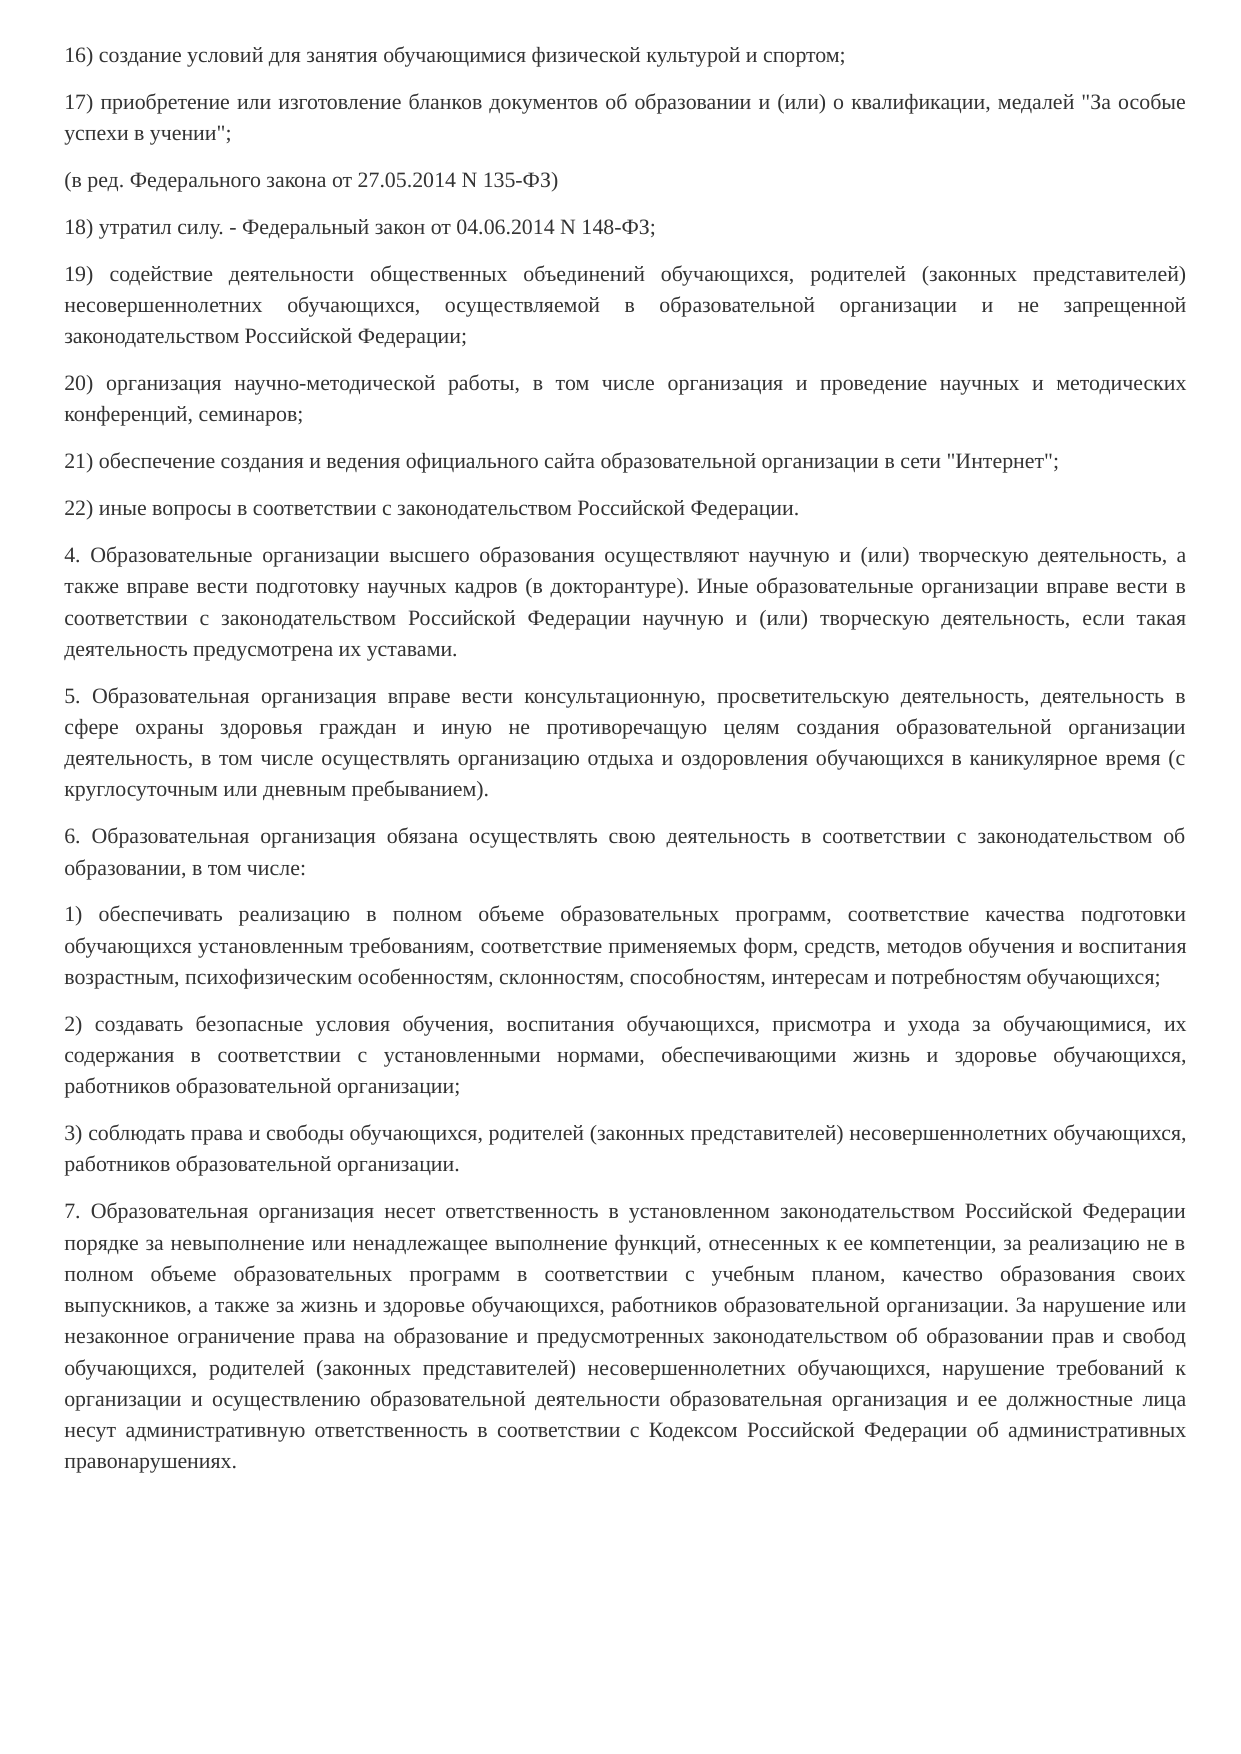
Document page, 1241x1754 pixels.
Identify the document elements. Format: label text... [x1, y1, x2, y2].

text 2) создавать безопасные условия обучения, воспитания обучающихся, присмотра и ухода за обучающимися, их содержания в соответствии с установленными нормами, обеспечивающими жизнь и здоровье обучающихся, работников образовательной организации; [64, 1005, 1187, 1098]
text 6. Образовательная организация обязана осуществлять свою деятельность в соответствии с законодательством об образовании, в том числе: [64, 817, 1187, 880]
text 20) организация научно-методической работы, в том числе организация и проведение научных и методических конференций, семинаров; [64, 364, 1187, 427]
text 5. Образовательная организация вправе вести консультационную, просветительскую деятельность, деятельность в сфере охраны здоровья граждан и иную не противоречащую целям создания образовательной организации деятельность, в том числе осуществлять организацию отдыха и оздоровления обучающихся в каникулярное время (с круглосуточным или дневным пребыванием). [64, 677, 1187, 802]
text 19) содействие деятельности общественных объединений обучающихся, родителей (законных представителей) несовершеннолетних обучающихся, осуществляемой в образовательной организации и не запрещенной законодательством Российской Федерации; [64, 255, 1187, 348]
text 16) создание условий для занятия обучающимися физической культурой и спортом; [64, 36, 1187, 67]
text 3) соблюдать права и свободы обучающихся, родителей (законных представителей) несовершеннолетних обучающихся, работников образовательной организации. [64, 1114, 1187, 1177]
text 1) обеспечивать реализацию в полном объеме образовательных программ, соответствие качества подготовки обучающихся установленным требованиям, соответствие применяемых форм, средств, методов обучения и воспитания возрастным, психофизическим особенностям, склонностям, способностям, интересам и потребностям обучающихся; [64, 895, 1187, 989]
text 18) утратил силу. - Федеральный закон от 04.06.2014 N 148-ФЗ; [64, 208, 1187, 239]
text 22) иные вопросы в соответствии с законодательством Российской Федерации. [64, 489, 1187, 520]
text 17) приобретение или изготовление бланков документов об образовании и (или) о квалификации, медалей "За особые успехи в учении"; [64, 83, 1187, 145]
text 7. Образовательная организация несет ответственность в установленном законодательством Российской Федерации порядке за невыполнение или ненадлежащее выполнение функций, отнесенных к ее компетенции, за реализацию не в полном объеме образовательных программ в соответствии с учебным планом, качество образования своих выпускников, а также за жизнь и здоровье обучающихся, работников образовательной организации. За нарушение или незаконное ограничение права на образование и предусмотренных законодательством об образовании прав и свобод обучающихся, родителей (законных представителей) несовершеннолетних обучающихся, нарушение требований к организации и осуществлению образовательной деятельности образовательная организация и ее должностные лица несут административную ответственность в соответствии с Кодексом Российской Федерации об административных правонарушениях. [64, 1192, 1187, 1473]
text (в ред. Федерального закона от 27.05.2014 N 135-ФЗ) [64, 161, 1187, 192]
text 4. Образовательные организации высшего образования осуществляют научную и (или) творческую деятельность, а также вправе вести подготовку научных кадров (в докторантуре). Иные образовательные организации вправе вести в соответствии с законодательством Российской Федерации научную и (или) творческую деятельность, если такая деятельность предусмотрена их уставами. [64, 536, 1187, 661]
text 21) обеспечение создания и ведения официального сайта образовательной организации в сети "Интернет"; [64, 442, 1187, 473]
